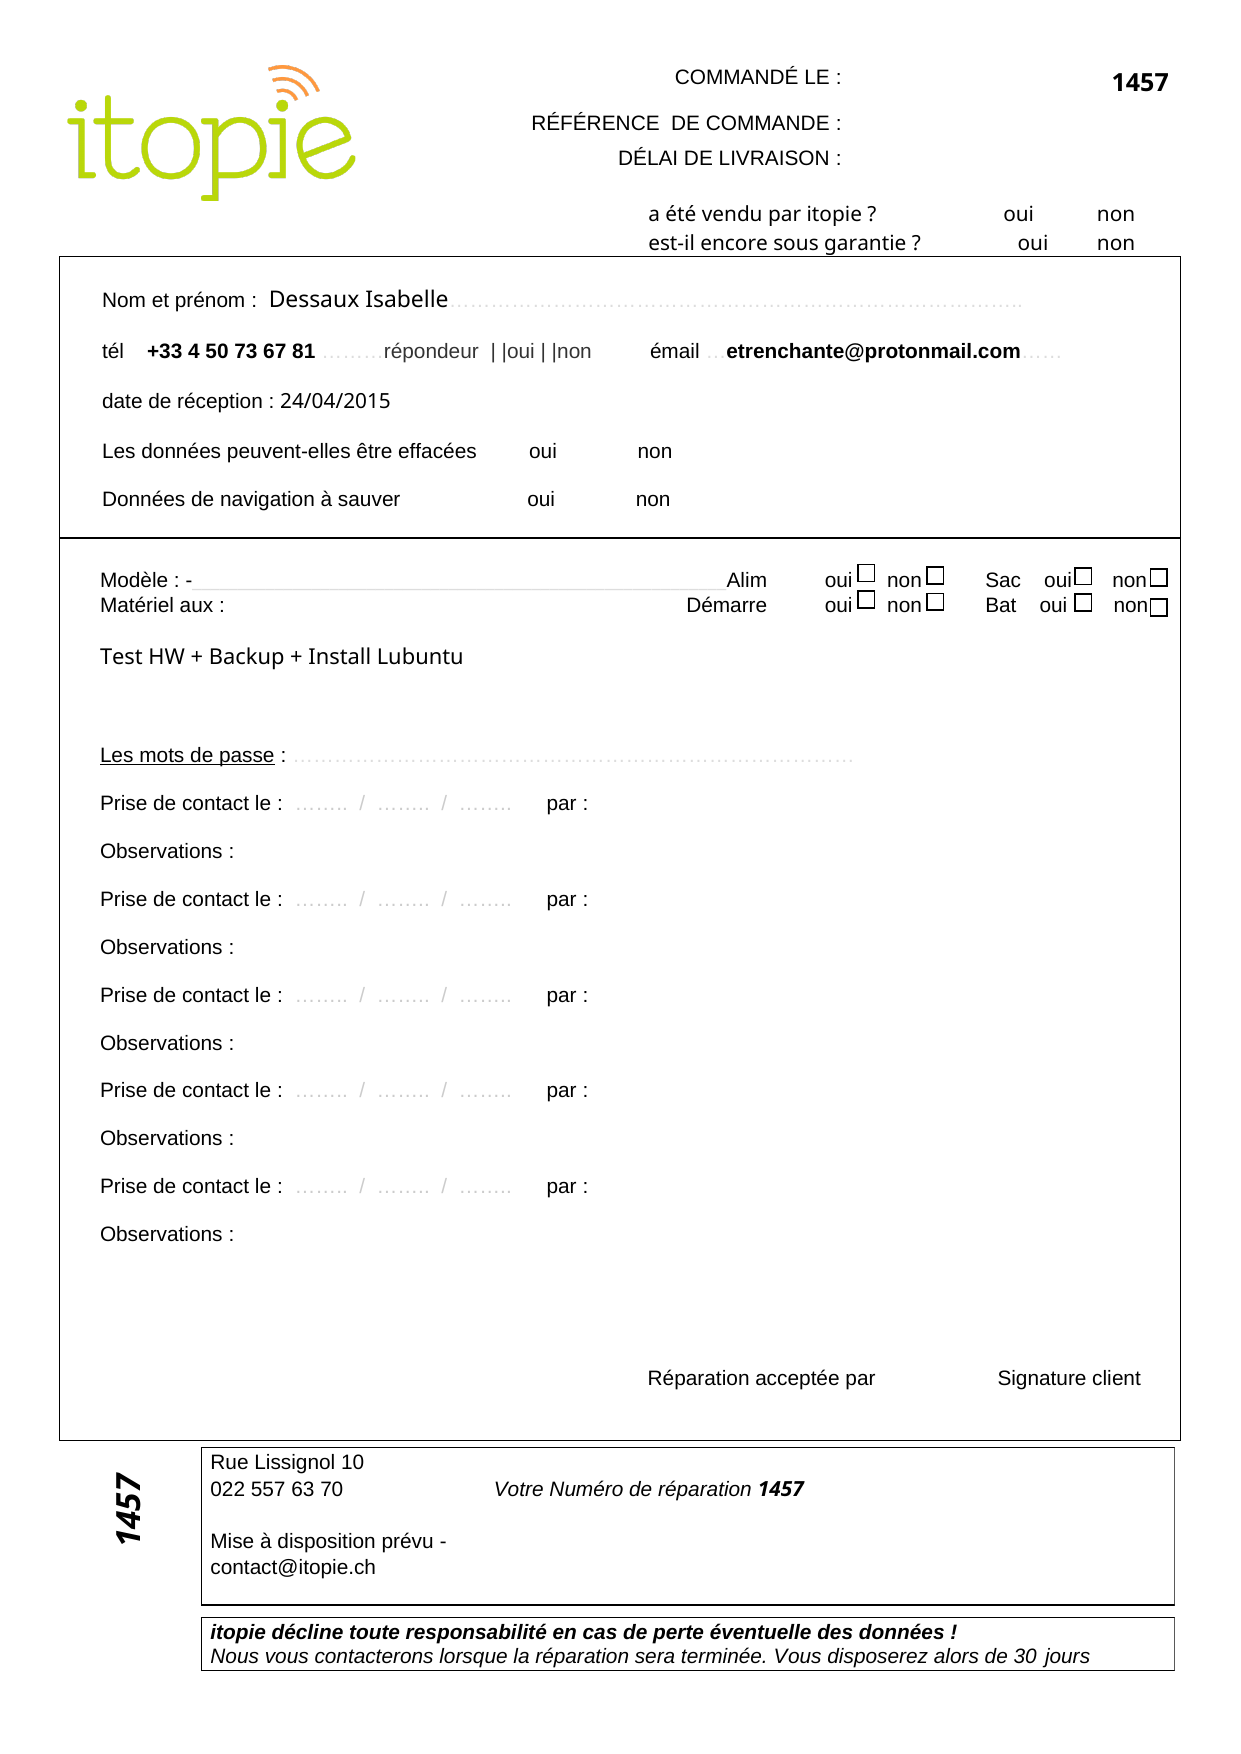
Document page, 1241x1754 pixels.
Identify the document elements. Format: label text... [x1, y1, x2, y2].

text Observations : [60, 836, 1180, 863]
text Observations : [60, 1123, 1180, 1150]
text Prise de contact le : …….. / …….. / …….. par : [60, 979, 1180, 1006]
text Prise de contact le : …….. / …….. / …….. par : [60, 1075, 1180, 1102]
table_header 1457 [59, 1441, 195, 1677]
text Nom et prénom : Dessaux Isabelle……………………………………………………………………….. [60, 280, 1180, 314]
text Prise de contact le : …….. / …….. / …….. par : [60, 883, 1180, 911]
text date de réception : 24/04/2015 [60, 383, 1180, 415]
table_header 1457 [847, 59, 1180, 104]
text Observations : [60, 931, 1180, 958]
text Modèle : - Alim oui non Sac oui non [879, 562, 925, 590]
picture [67, 65, 356, 201]
text Les données peuvent-elles être effacées oui non [60, 436, 1180, 463]
text Prise de contact le : …….. / …….. / …….. par : [60, 788, 1180, 815]
text Observations : [60, 1219, 1180, 1246]
text Observations : [60, 1027, 1180, 1054]
text Modèle : - Alim oui non Sac oui non [948, 562, 1180, 590]
table_header COMMANDÉ LE : [490, 59, 847, 104]
text Matériel aux : Démarre oui non Bat oui non [60, 590, 1180, 617]
table_cell [847, 140, 1180, 175]
text Données de navigation à sauver oui non [60, 484, 1180, 511]
table_cell RÉFÉRENCE DE COMMANDE : [490, 105, 847, 140]
text a été vendu par itopie ? oui non [59, 199, 1181, 228]
table_header Rue Lissignol 10 022 557 63 70 Votre Numéro de réparation 1457 Mise à disposition prévu - contact@itopie.ch [195, 1441, 1180, 1611]
text tél +33 4 50 73 67 81 ………répondeur | |oui | |non émail …etrenchante@protonmail.com…… [60, 335, 1180, 362]
text Les mots de passe : ……………………………………………………………………… [60, 740, 1180, 767]
text Réparation acceptée par Signature client [60, 1363, 1180, 1390]
text Modèle : - Alim oui non Sac oui non [60, 562, 856, 590]
table_cell itopie décline toute responsabilité en cas de perte éventuelle des données ! Nous vous contacterons lorsque la réparation sera terminée. Vous disposerez alors de 30 jours [195, 1611, 1180, 1677]
table_cell DÉLAI DE LIVRAISON : [490, 140, 847, 175]
table_cell [847, 105, 1180, 140]
text est-il encore sous garantie ? oui non [59, 228, 1181, 256]
text Prise de contact le : …….. / …….. / …….. par : [60, 1171, 1180, 1198]
text Test HW + Backup + Install Lubuntu [60, 638, 1180, 671]
